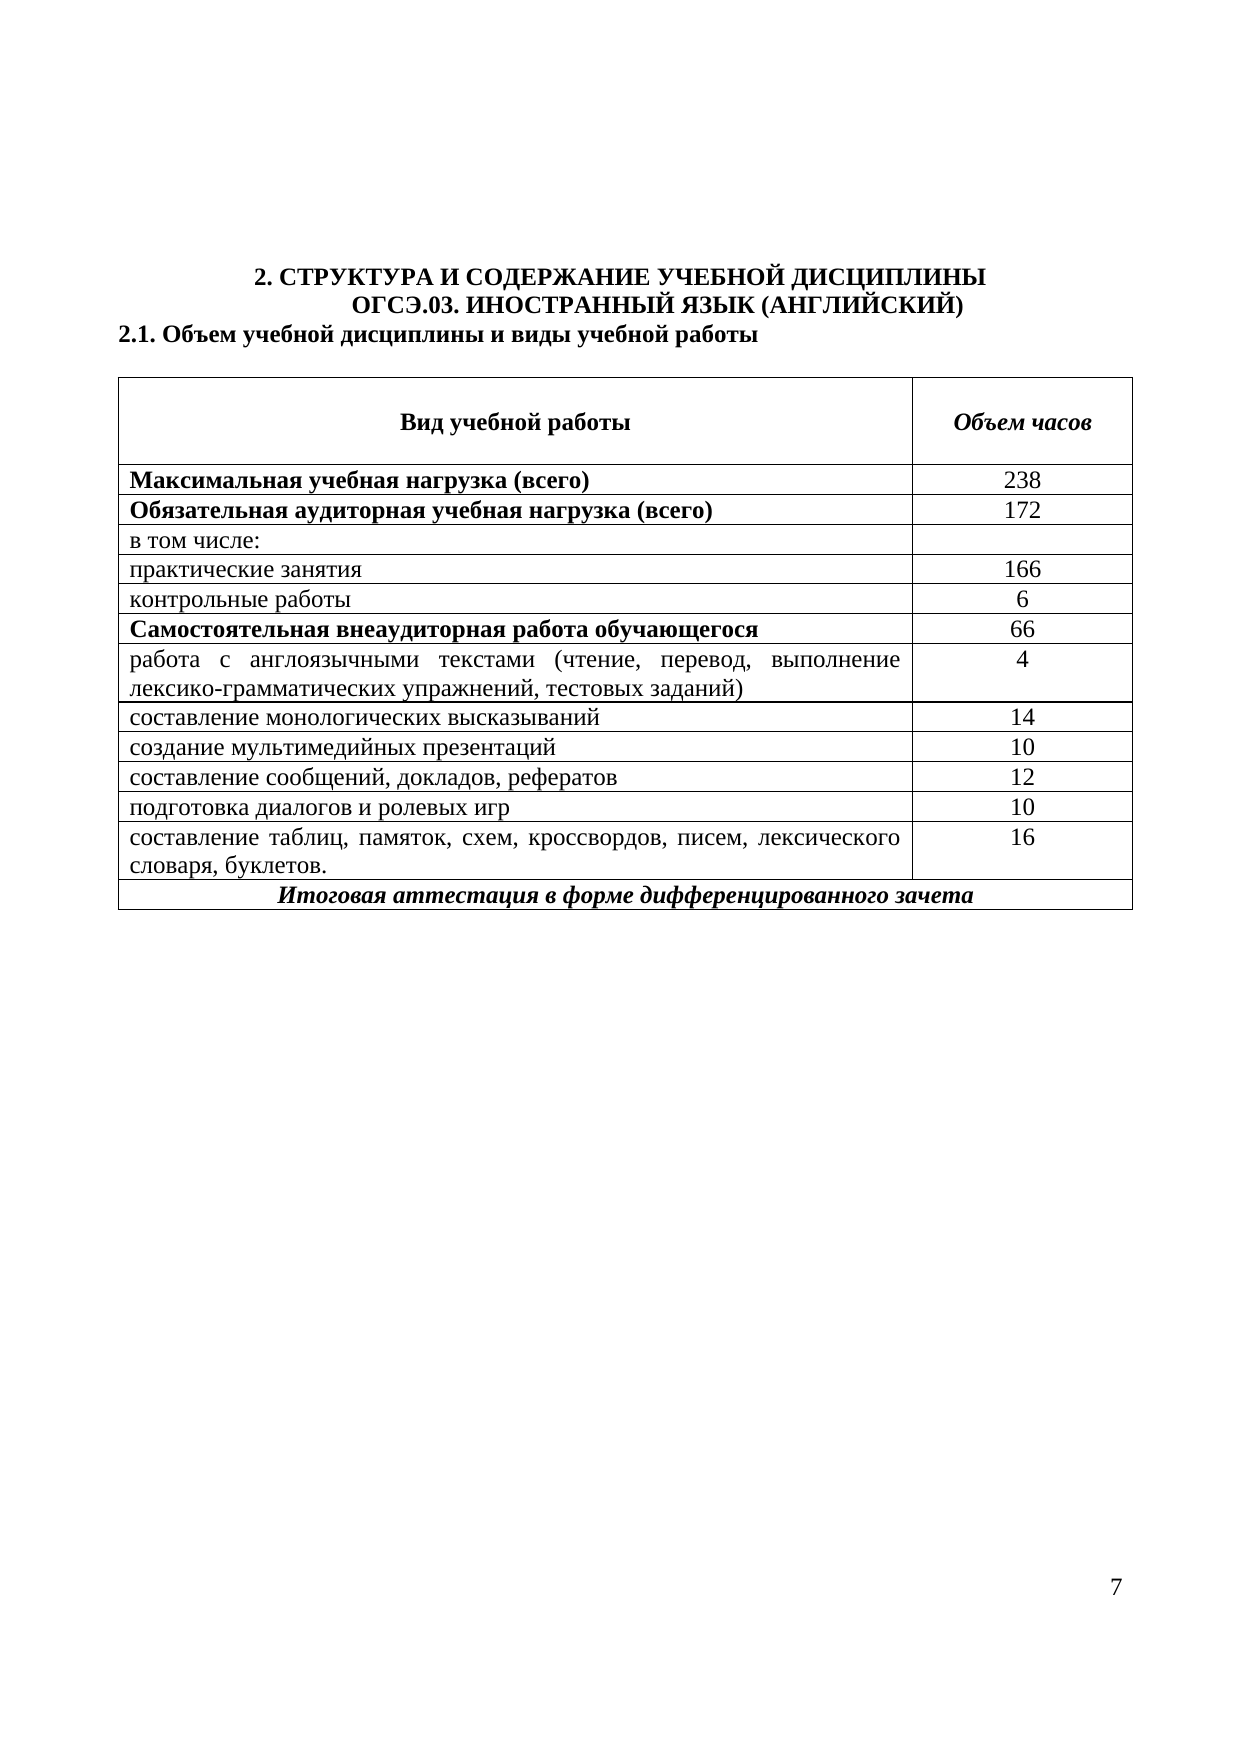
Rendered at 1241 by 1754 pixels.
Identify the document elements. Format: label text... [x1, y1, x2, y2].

table_header Вид учебной работы [119, 378, 129, 464]
table_cell 14 [1122, 703, 1132, 731]
text ОГСЭ.03. ИНОСТРАННЫЙ ЯЗЫК (АНГЛИЙСКИЙ) [193, 291, 1122, 319]
table_cell [1122, 525, 1132, 553]
table_cell в том числе: [901, 525, 912, 553]
table_cell 166 [1122, 555, 1132, 583]
table_header Вид учебной работы [901, 378, 912, 464]
text 2.1. Объем учебной дисциплины и виды учебной работы [118, 319, 1122, 348]
table_cell работа с англоязычными текстами (чтение, перевод, выполнение лексико-грамматических упражнений, тестовых заданий) [119, 644, 912, 701]
table_cell 12 [913, 762, 923, 791]
table_cell создание мультимедийных презентаций [119, 732, 912, 761]
table_cell 10 [913, 792, 923, 821]
table_cell [913, 525, 923, 553]
table_cell 172 [913, 495, 923, 524]
table_cell 10 [1122, 792, 1132, 821]
table_cell 66 [913, 614, 923, 643]
table_cell подготовка диалогов и ролевых игр [119, 792, 912, 821]
table_header Объем часов [913, 378, 1132, 464]
table_cell 10 [913, 732, 923, 761]
table_cell 166 [913, 555, 923, 583]
table_cell 10 [1122, 732, 1132, 761]
table_cell 172 [1122, 495, 1132, 524]
table_cell составление таблиц, памяток, схем, кроссвордов, писем, лексического словаря, буклетов. [119, 822, 912, 879]
table_cell составление монологических высказываний [119, 703, 912, 731]
table_cell 12 [1122, 762, 1132, 791]
table_cell 6 [913, 584, 923, 613]
table_cell 4 [913, 644, 1132, 701]
table_cell 16 [913, 822, 1132, 879]
table_cell 66 [1122, 614, 1132, 643]
table_cell 14 [913, 703, 923, 731]
table_cell 238 [1122, 465, 1132, 494]
table_cell 6 [1122, 584, 1132, 613]
table_cell составление сообщений, докладов, рефератов [119, 762, 912, 791]
table_cell 238 [913, 465, 923, 494]
text 2. СТРУКТУРА И СОДЕРЖАНИЕ УЧЕБНОЙ ДИСЦИПЛИНЫ [118, 262, 1122, 291]
table_cell в том числе: [119, 525, 129, 553]
